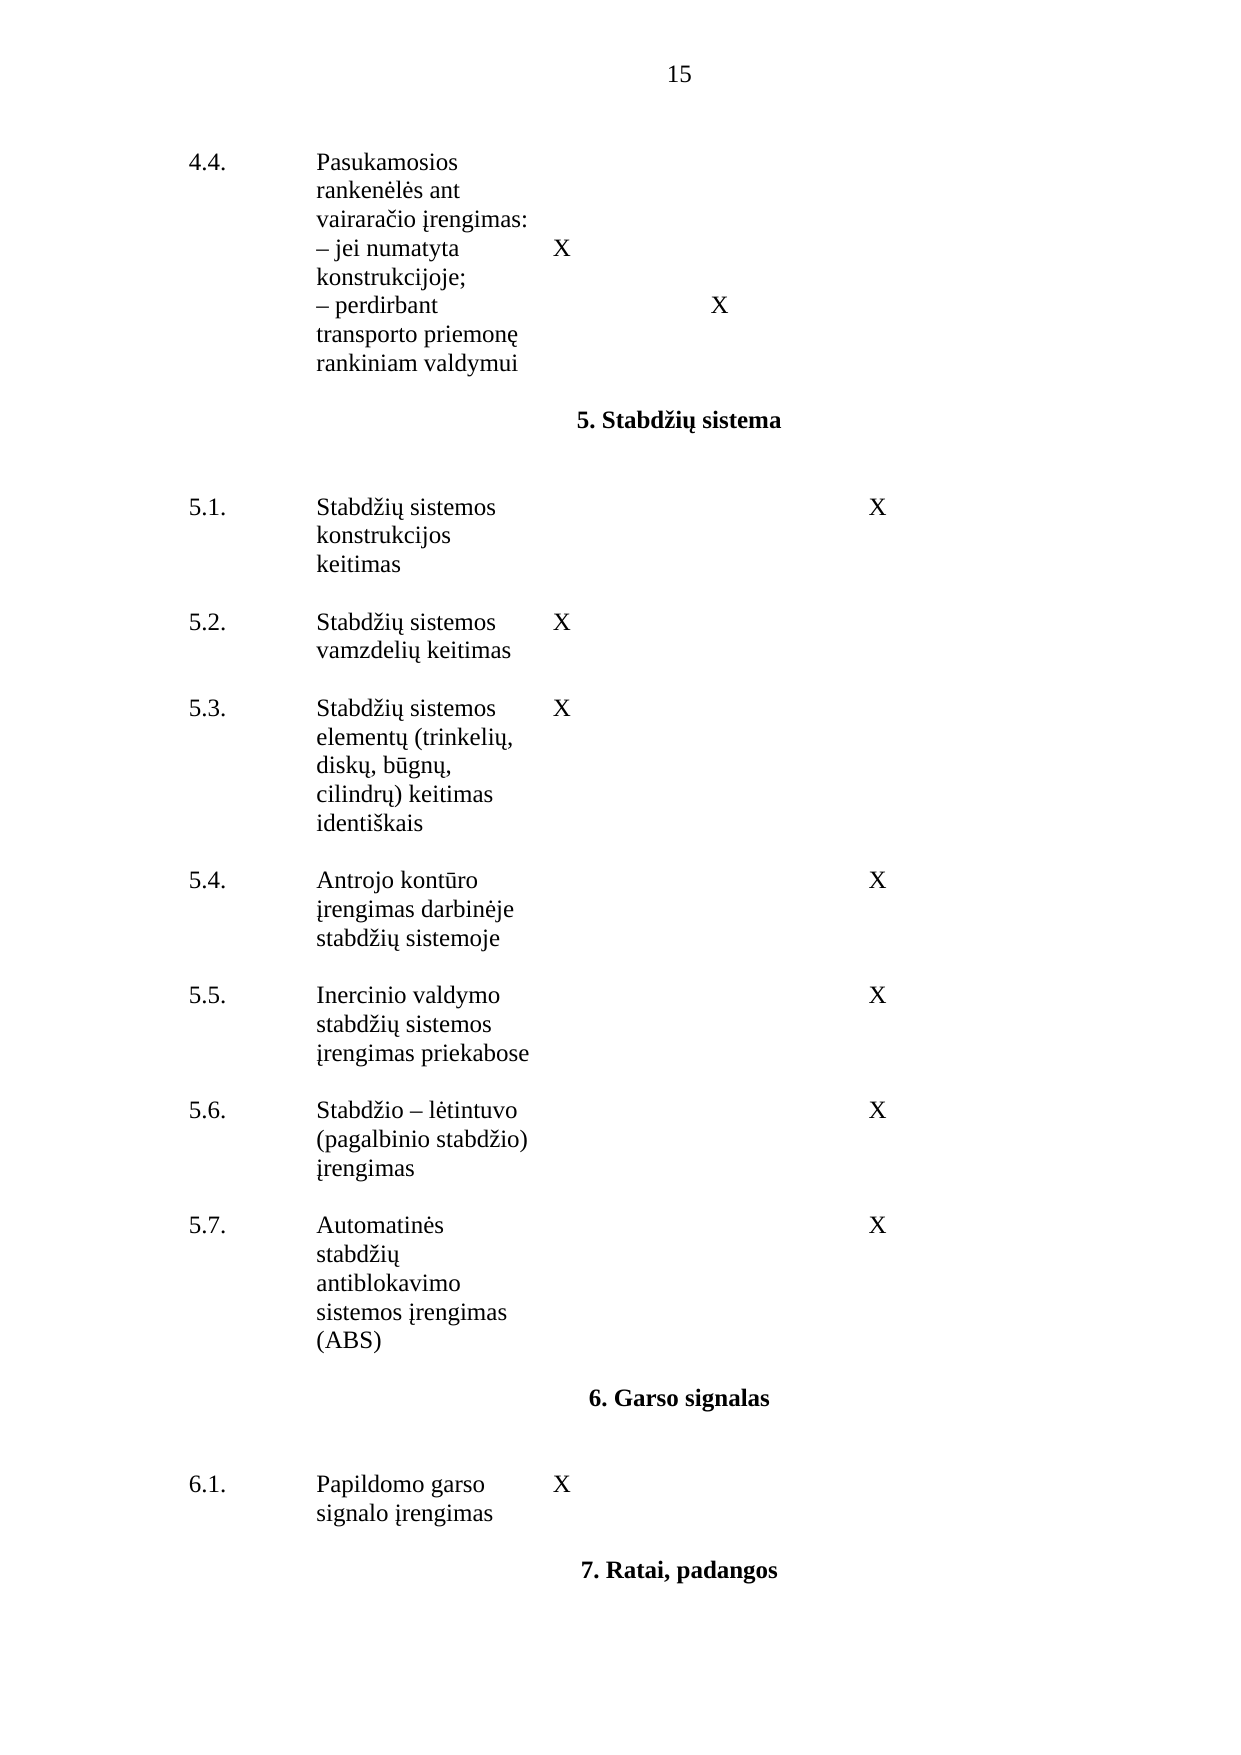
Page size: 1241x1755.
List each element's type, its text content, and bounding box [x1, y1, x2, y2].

table_cell [1015, 837, 1181, 866]
table_cell [1015, 348, 1181, 377]
table_cell [177, 1441, 305, 1469]
table_cell [1015, 981, 1181, 1009]
table_cell [1015, 463, 1181, 492]
table_cell [857, 1354, 1015, 1383]
table_cell [699, 1527, 857, 1556]
table_cell [541, 348, 699, 377]
table_cell [541, 578, 699, 607]
table_cell [699, 1354, 857, 1383]
table_cell [699, 722, 857, 837]
table_cell [699, 348, 857, 377]
table_cell [1015, 693, 1181, 722]
table_cell [699, 1239, 857, 1354]
table_cell [857, 1239, 1015, 1354]
table_cell [177, 1354, 305, 1383]
table_cell [1015, 1124, 1181, 1182]
table_cell 5.5. [177, 981, 305, 1009]
table_cell X [541, 233, 699, 291]
table_cell – perdirbant transporto priemonę [305, 291, 541, 348]
table_cell [857, 837, 1015, 866]
table_cell [177, 1067, 305, 1096]
table_cell [305, 952, 541, 981]
table_cell [1015, 894, 1181, 952]
table_cell [857, 1182, 1015, 1211]
table_cell [699, 894, 857, 952]
table_cell [1015, 291, 1181, 348]
table_cell 4.4. [177, 147, 305, 377]
table_cell [857, 1527, 1015, 1556]
table_cell Stabdžių sistemos konstrukcijos keitimas [305, 492, 541, 578]
table_cell [541, 1009, 699, 1067]
table_cell [541, 952, 699, 981]
table_cell [177, 837, 305, 866]
table_cell [699, 176, 857, 233]
table_cell Stabdžių sistemos vamzdelių keitimas [305, 607, 541, 664]
table_cell [699, 866, 857, 894]
table_cell [541, 866, 699, 894]
table_cell [541, 291, 699, 348]
table_cell [699, 463, 857, 492]
table_cell [541, 1527, 699, 1556]
table_cell – jei numatyta konstrukcijoje; [305, 233, 541, 291]
table_cell [857, 463, 1015, 492]
table_cell [541, 1096, 699, 1124]
table_cell [541, 1239, 699, 1354]
table_cell [541, 1067, 699, 1096]
table_cell [1015, 607, 1181, 664]
table_cell [177, 578, 305, 607]
table_cell [1015, 492, 1181, 578]
table_cell [699, 693, 857, 722]
table_cell [699, 664, 857, 693]
table_cell [857, 578, 1015, 607]
table_cell 6.1. [177, 1469, 305, 1527]
table_cell 5.1. [177, 492, 305, 578]
table_cell [1015, 664, 1181, 693]
table_cell [857, 1124, 1015, 1182]
table_cell [1015, 866, 1181, 894]
table_cell X [699, 291, 857, 348]
table_cell X [541, 693, 699, 722]
table_cell [857, 894, 1015, 952]
table_cell [177, 1527, 305, 1556]
table_cell [857, 664, 1015, 693]
table_cell [541, 1182, 699, 1211]
table_cell [1015, 1239, 1181, 1354]
table_cell [699, 981, 857, 1009]
table_cell 5.3. [177, 693, 305, 837]
table_cell [857, 693, 1015, 722]
table_cell [699, 1469, 857, 1527]
table_cell [1015, 578, 1181, 607]
table_cell [857, 722, 1015, 837]
table_cell [177, 1182, 305, 1211]
table_cell [1015, 1527, 1181, 1556]
table_cell Automatinės stabdžių antiblokavimo sistemos įrengimas (ABS) [305, 1211, 541, 1354]
table_cell [541, 377, 699, 406]
table_cell X [541, 1469, 699, 1527]
table_cell [305, 463, 541, 492]
table_cell [541, 837, 699, 866]
table_cell [699, 1182, 857, 1211]
table_cell 5. Stabdžių sistema [177, 406, 1181, 463]
table_cell [699, 492, 857, 578]
table_cell [699, 578, 857, 607]
table_cell [177, 463, 305, 492]
table_cell [541, 118, 699, 147]
table_cell Antrojo kontūro įrengimas darbinėje stabdžių sistemoje [305, 866, 541, 952]
table_cell [1015, 118, 1181, 147]
table_cell [305, 837, 541, 866]
table_cell [699, 233, 857, 291]
table_cell [177, 377, 305, 406]
table_cell [541, 981, 699, 1009]
table_cell [1015, 1096, 1181, 1124]
table_cell [857, 1469, 1015, 1527]
table_cell Stabdžių sistemos elementų (trinkelių, diskų, būgnų, cilindrų) keitimas identiškais [305, 693, 541, 837]
table_cell [1015, 722, 1181, 837]
table_cell [699, 1211, 857, 1239]
table_cell [305, 1182, 541, 1211]
table_cell [1015, 1067, 1181, 1096]
table_cell 5.4. [177, 866, 305, 952]
table_cell 7. Ratai, padangos [177, 1556, 1181, 1613]
table_cell 5.6. [177, 1096, 305, 1124]
table_cell [1015, 1182, 1181, 1211]
table_cell X [857, 1096, 1015, 1124]
table_cell [541, 1354, 699, 1383]
table_cell [305, 1441, 541, 1469]
table_cell 5.7. [177, 1211, 305, 1239]
table_cell [699, 118, 857, 147]
table_cell [699, 1009, 857, 1067]
table_cell Papildomo garso signalo įrengimas [305, 1469, 541, 1527]
table_cell [857, 348, 1015, 377]
table_cell [541, 664, 699, 693]
table_cell [1015, 176, 1181, 233]
table_cell [1015, 952, 1181, 981]
table_cell [177, 952, 305, 981]
table_cell [699, 607, 857, 664]
table_cell [857, 291, 1015, 348]
table_cell [1015, 233, 1181, 291]
table_cell [857, 607, 1015, 664]
table_cell [857, 1067, 1015, 1096]
table_cell [541, 147, 699, 176]
table_cell [857, 1009, 1015, 1067]
table_cell [541, 722, 699, 837]
table_cell Inercinio valdymo stabdžių sistemos įrengimas priekabose [305, 981, 541, 1067]
table_cell X [857, 1211, 1015, 1239]
table_cell [305, 664, 541, 693]
table_cell [699, 147, 857, 176]
table_cell [541, 1441, 699, 1469]
table_cell 6. Garso signalas [177, 1383, 1181, 1441]
table_cell X [541, 607, 699, 664]
table_cell [541, 492, 699, 578]
table_cell [699, 1124, 857, 1182]
table_cell [1015, 1469, 1181, 1527]
table_cell [699, 952, 857, 981]
table_cell [857, 118, 1015, 147]
table_cell [305, 1354, 541, 1383]
table_cell [541, 1124, 699, 1182]
table_cell [1015, 1354, 1181, 1383]
table_cell [305, 377, 541, 406]
table_cell [857, 377, 1015, 406]
table_cell [177, 1239, 305, 1354]
table_cell [1015, 1211, 1181, 1239]
table_cell [541, 176, 699, 233]
table_cell rankiniam valdymui [305, 348, 541, 377]
table_cell [699, 1067, 857, 1096]
table_cell Stabdžio – lėtintuvo (pagalbinio stabdžio) įrengimas [305, 1096, 541, 1182]
table_cell [857, 147, 1015, 176]
table_cell [177, 1009, 305, 1067]
table_cell [305, 1067, 541, 1096]
table_cell [699, 1096, 857, 1124]
table_cell Pasukamosios rankenėlės ant vairaračio įrengimas: [305, 147, 541, 233]
table_cell [1015, 1009, 1181, 1067]
table_cell [305, 1527, 541, 1556]
table_cell [541, 463, 699, 492]
table_cell X [857, 981, 1015, 1009]
table_cell [177, 664, 305, 693]
table_cell [699, 1441, 857, 1469]
table_cell [699, 837, 857, 866]
table_cell X [857, 492, 1015, 578]
table_cell 5.2. [177, 607, 305, 664]
table_cell [177, 118, 305, 147]
table_cell [699, 377, 857, 406]
table_cell [305, 578, 541, 607]
table_cell [857, 176, 1015, 233]
table_cell X [857, 866, 1015, 894]
table_cell [1015, 1441, 1181, 1469]
table_cell [1015, 377, 1181, 406]
table_cell [1015, 147, 1181, 176]
table_cell [541, 894, 699, 952]
table_cell [857, 952, 1015, 981]
table_cell [177, 1124, 305, 1182]
table_cell [857, 1441, 1015, 1469]
table_cell [305, 118, 541, 147]
table_cell [857, 233, 1015, 291]
table_cell [541, 1211, 699, 1239]
